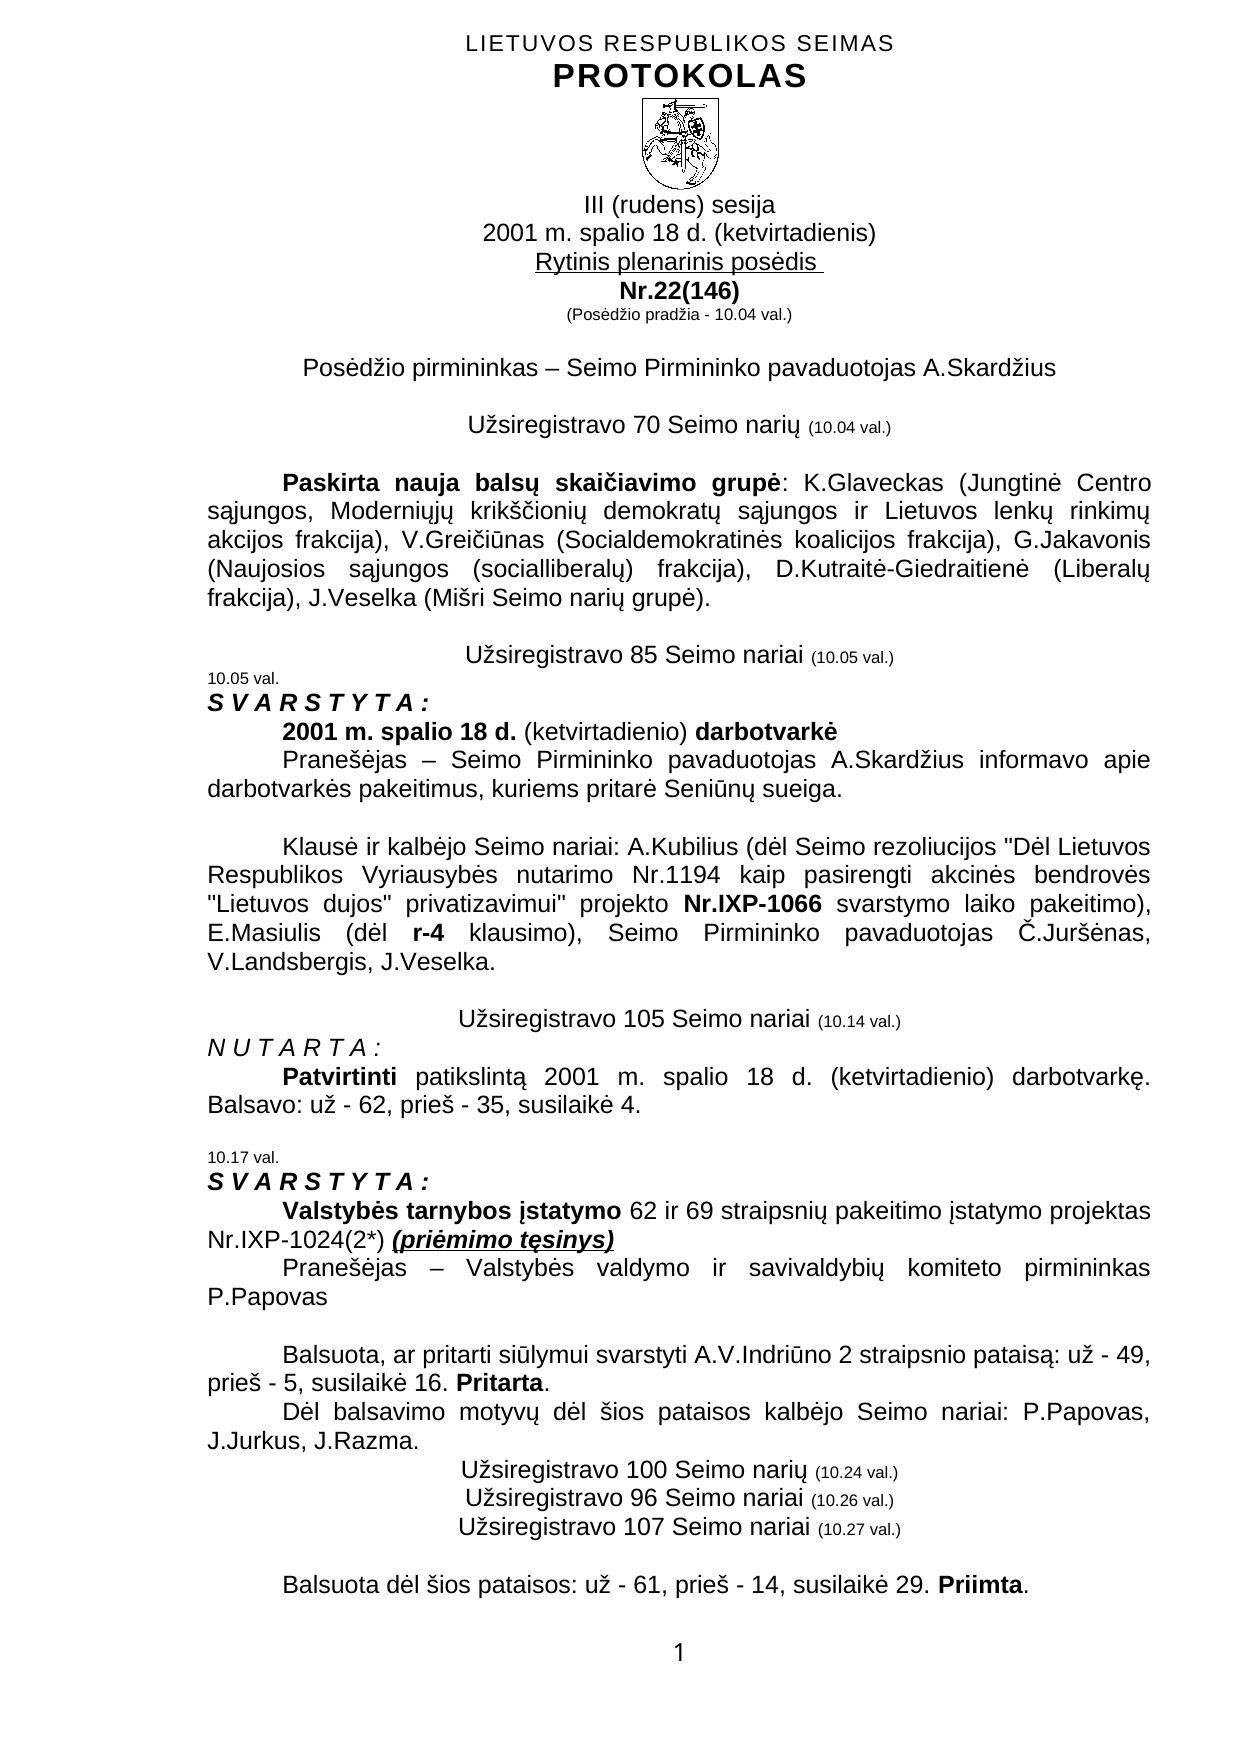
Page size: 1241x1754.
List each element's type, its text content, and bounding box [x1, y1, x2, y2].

text Užsiregistravo 107 Seimo nariai (10.27 val.) [207, 1512, 1152, 1541]
text Klausė ir kalbėjo Seimo nariai: A.Kubilius (dėl Seimo rezoliucijos "Dėl Lietuvos Respublikos Vyriausybės nutarimo Nr.1194 kaip pasirengti akcinės bendrovės "Lietuvos dujos" privatizavimui" projekto Nr.IXP-1066 svarstymo laiko pakeitimo), E.Masiulis (dėl r-4 klausimo), Seimo Pirmininko pavaduotojas Č.Juršėnas, V.Landsbergis, J.Veselka. [207, 832, 1152, 975]
text Pranešėjas – Seimo Pirmininko pavaduotojas A.Skardžius informavo apie darbotvarkės pakeitimus, kuriems pritarė Seniūnų sueiga. [207, 745, 1152, 803]
text LIETUVOS RESPUBLIKOS SEIMAS [207, 30, 1152, 56]
text Paskirta nauja balsų skaičiavimo grupė: K.Glaveckas (Jungtinė Centro sąjungos, Moderniųjų krikščionių demokratų sąjungos ir Lietuvos lenkų rinkimų akcijos frakcija), V.Greičiūnas (Socialdemokratinės koalicijos frakcija), G.Jakavonis (Naujosios sąjungos (socialliberalų) frakcija), D.Kutraitė-Giedraitienė (Liberalų frakcija), J.Veselka (Mišri Seimo narių grupė). [207, 467, 1152, 611]
text Dėl balsavimo motyvų dėl šios pataisos kalbėjo Seimo nariai: P.Papovas, J.Jurkus, J.Razma. [207, 1397, 1152, 1454]
text S V A R S T Y T A : [207, 688, 1152, 717]
text 10.05 val. [207, 669, 1152, 688]
text N U T A R T A : [207, 1033, 1152, 1062]
text PROTOKOLAS [207, 56, 1152, 95]
text Užsiregistravo 70 Seimo narių (10.04 val.) [207, 410, 1152, 439]
text Užsiregistravo 105 Seimo nariai (10.14 val.) [207, 1004, 1152, 1033]
text Balsuota dėl šios pataisos: už - 61, prieš - 14, susilaikė 29. Priimta. [207, 1569, 1152, 1598]
text S V A R S T Y T A : [207, 1167, 1152, 1196]
text Užsiregistravo 96 Seimo nariai (10.26 val.) [207, 1483, 1152, 1512]
text Užsiregistravo 85 Seimo nariai (10.05 val.) [207, 640, 1152, 669]
text 2001 m. spalio 18 d. (ketvirtadienis) [207, 218, 1152, 247]
text Patvirtinti patikslintą 2001 m. spalio 18 d. (ketvirtadienio) darbotvarkę. Balsavo: už - 62, prieš - 35, susilaikė 4. [207, 1062, 1152, 1119]
text (Posėdžio pradžia - 10.04 val.) [207, 304, 1152, 324]
text Pranešėjas – Valstybės valdymo ir savivaldybių komiteto pirmininkas P.Papovas [207, 1253, 1152, 1311]
text 10.17 val. [207, 1148, 1152, 1167]
text Užsiregistravo 100 Seimo narių (10.24 val.) [207, 1454, 1152, 1483]
text Posėdžio pirmininkas – Seimo Pirmininko pavaduotojas A.Skardžius [207, 352, 1152, 381]
text 2001 m. spalio 18 d. (ketvirtadienio) darbotvarkė [207, 717, 1152, 745]
text Nr.22(146) [207, 276, 1152, 304]
text III (rudens) sesija [207, 95, 1152, 218]
text Valstybės tarnybos įstatymo 62 ir 69 straipsnių pakeitimo įstatymo projektas Nr.IXP-1024(2*) (priėmimo tęsinys) [207, 1196, 1152, 1253]
text Rytinis plenarinis posėdis [207, 247, 1152, 276]
text Balsuota, ar pritarti siūlymui svarstyti A.V.Indriūno 2 straipsnio pataisą: už - 49, prieš - 5, susilaikė 16. Pritarta. [207, 1339, 1152, 1397]
